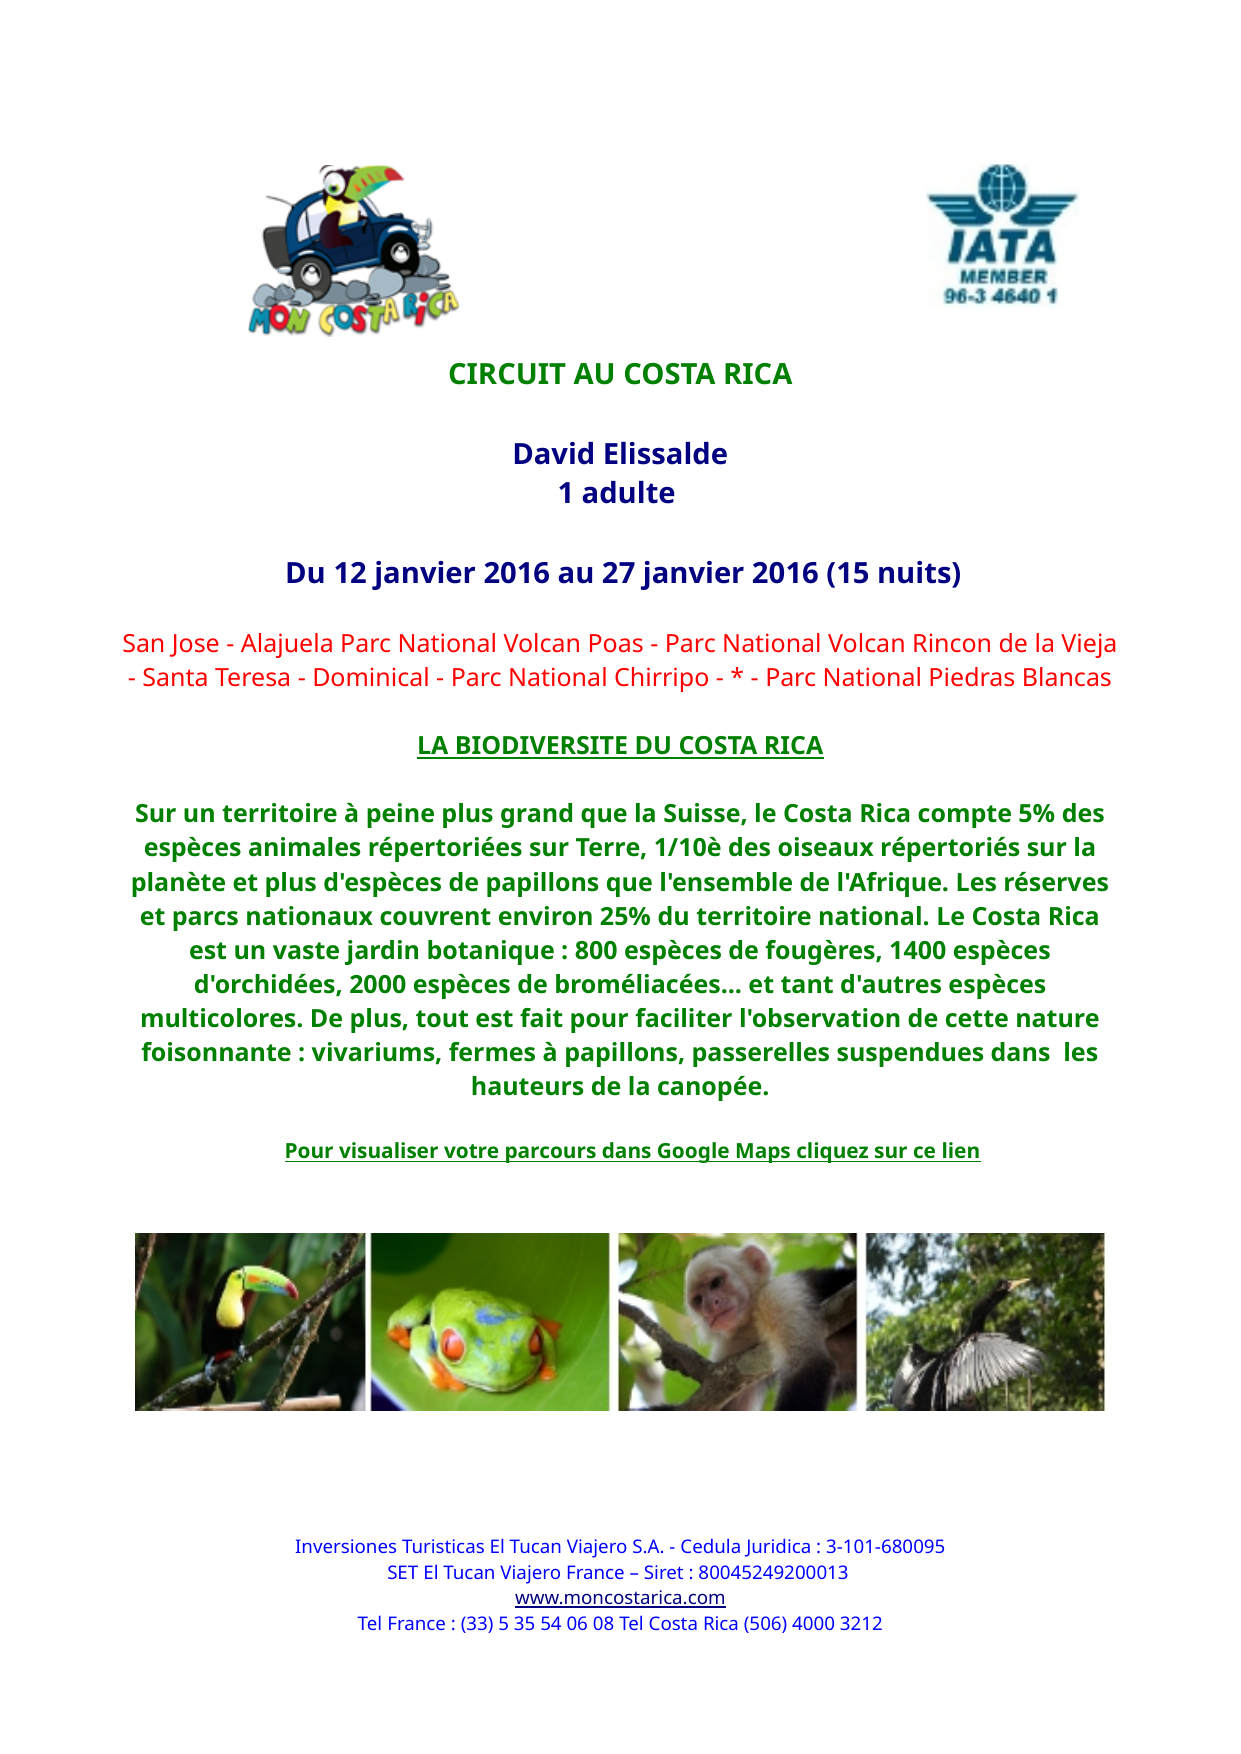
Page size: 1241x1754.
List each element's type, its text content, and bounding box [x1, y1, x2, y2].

picture [248, 165, 460, 337]
text 1 adulte [118, 473, 1122, 512]
text David Elissalde [118, 433, 1122, 473]
text LA BIODIVERSITE DU COSTA RICA [118, 728, 1122, 762]
text San Jose - Alajuela Parc National Volcan Poas - Parc National Volcan Rincon de la Vieja - Santa Teresa - Dominical - Parc National Chirripo - * - Parc National Piedras Blancas [118, 626, 1122, 694]
text CIRCUIT AU COSTA RICA [118, 353, 1122, 393]
table_header [620, 118, 1122, 353]
picture [135, 1233, 1116, 1411]
table_header [118, 118, 620, 353]
text Du 12 janvier 2016 au 27 janvier 2016 (15 nuits) [118, 552, 1122, 592]
picture [926, 164, 1080, 309]
text Sur un territoire à peine plus grand que la Suisse, le Costa Rica compte 5% des espèces animales répertoriées sur Terre, 1/10è des oiseaux répertoriés sur la planète et plus d'espèces de papillons que l'ensemble de l'Afrique. Les réserves et parcs nationaux couvrent environ 25% du territoire national. Le Costa Rica est un vaste jardin botanique : 800 espèces de fougères, 1400 espèces d'orchidées, 2000 espèces de broméliacées... et tant d'autres espèces multicolores. De plus, tout est fait pour faciliter l'observation de cette nature foisonnante : vivariums, fermes à papillons, passerelles suspendues dans les hauteurs de la canopée. [118, 796, 1122, 1103]
text Pour visualiser votre parcours dans Google Maps cliquez sur ce lien [118, 1137, 1146, 1165]
